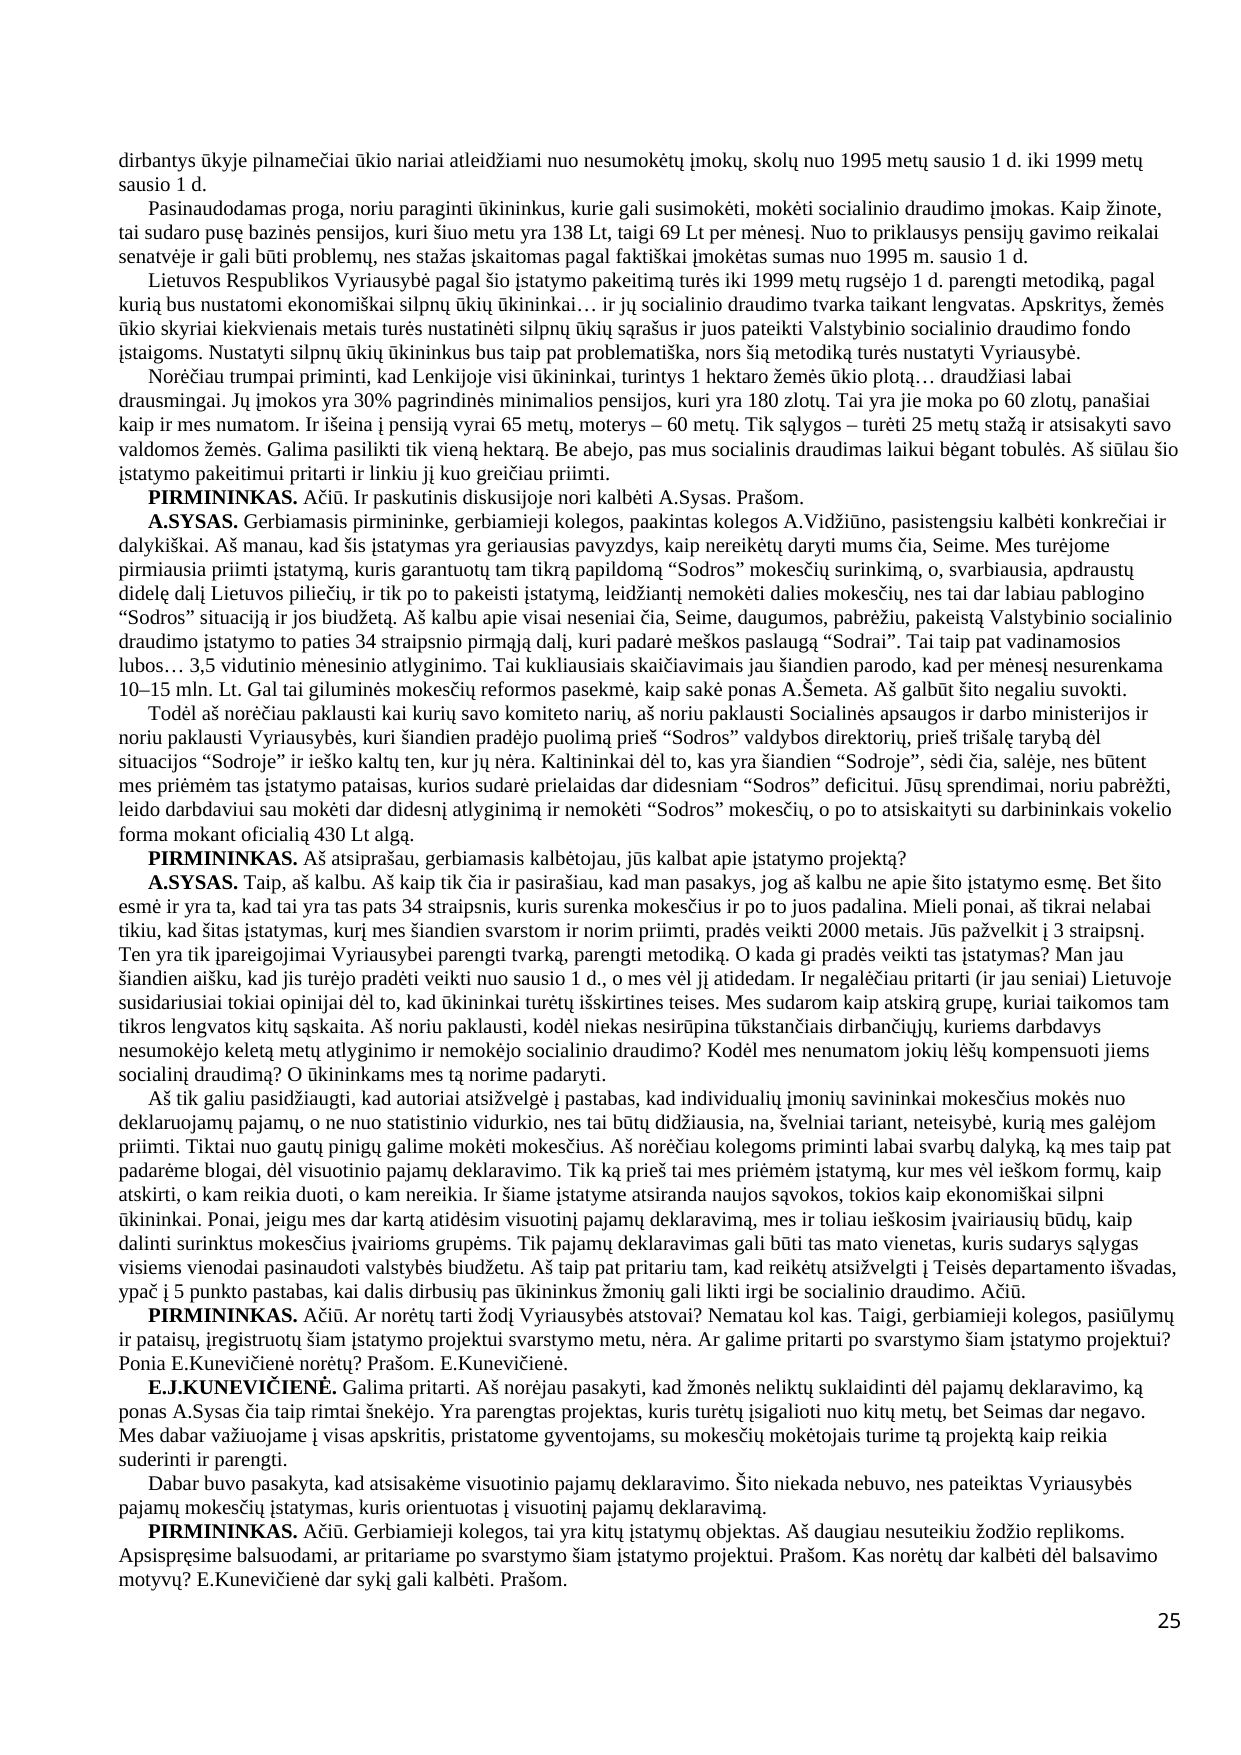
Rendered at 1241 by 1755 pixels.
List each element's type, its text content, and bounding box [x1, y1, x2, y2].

text Pasinaudodamas proga, noriu paraginti ūkininkus, kurie gali susimokėti, mokėti socialinio draudimo įmokas. Kaip žinote, tai sudaro pusę bazinės pensijos, kuri šiuo metu yra 138 Lt, taigi 69 Lt per mėnesį. Nuo to priklausys pensijų gavimo reikalai senatvėje ir gali būti problemų, nes stažas įskaitomas pagal faktiškai įmokėtas sumas nuo 1995 m. sausio 1 d. [118, 196, 1181, 268]
text Norėčiau trumpai priminti, kad Lenkijoje visi ūkininkai, turintys 1 hektaro žemės ūkio plotą… draudžiasi labai drausmingai. Jų įmokos yra 30% pagrindinės minimalios pensijos, kuri yra 180 zlotų. Tai yra jie moka po 60 zlotų, panašiai kaip ir mes numatom. Ir išeina į pensiją vyrai 65 metų, moterys – 60 metų. Tik sąlygos – turėti 25 metų stažą ir atsisakyti savo valdomos žemės. Galima pasilikti tik vieną hektarą. Be abejo, pas mus socialinis draudimas laikui bėgant tobulės. Aš siūlau šio įstatymo pakeitimui pritarti ir linkiu jį kuo greičiau priimti. [118, 364, 1181, 484]
text A.SYSAS. Taip, aš kalbu. Aš kaip tik čia ir pasirašiau, kad man pasakys, jog aš kalbu ne apie šito įstatymo esmę. Bet šito esmė ir yra ta, kad tai yra tas pats 34 straipsnis, kuris surenka mokesčius ir po to juos padalina. Mieli ponai, aš tikrai nelabai tikiu, kad šitas įstatymas, kurį mes šiandien svarstom ir norim priimti, pradės veikti 2000 metais. Jūs pažvelkit į 3 straipsnį. Ten yra tik įpareigojimai Vyriausybei parengti tvarką, parengti metodiką. O kada gi pradės veikti tas įstatymas? Man jau šiandien aišku, kad jis turėjo pradėti veikti nuo sausio 1 d., o mes vėl jį atidedam. Ir negalėčiau pritarti (ir jau seniai) Lietuvoje susidariusiai tokiai opinijai dėl to, kad ūkininkai turėtų išskirtines teises. Mes sudarom kaip atskirą grupę, kuriai taikomos tam tikros lengvatos kitų sąskaita. Aš noriu paklausti, kodėl niekas nesirūpina tūkstančiais dirbančiųjų, kuriems darbdavys nesumokėjo keletą metų atlyginimo ir nemokėjo socialinio draudimo? Kodėl mes nenumatom jokių lėšų kompensuoti jiems socialinį draudimą? O ūkininkams mes tą norime padaryti. [118, 869, 1181, 1086]
text Todėl aš norėčiau paklausti kai kurių savo komiteto narių, aš noriu paklausti Socialinės apsaugos ir darbo ministerijos ir noriu paklausti Vyriausybės, kuri šiandien pradėjo puolimą prieš “Sodros” valdybos direktorių, prieš trišalę tarybą dėl situacijos “Sodroje” ir ieško kaltų ten, kur jų nėra. Kaltininkai dėl to, kas yra šiandien “Sodroje”, sėdi čia, salėje, nes būtent mes priėmėm tas įstatymo pataisas, kurios sudarė prielaidas dar didesniam “Sodros” deficitui. Jūsų sprendimai, noriu pabrėžti, leido darbdaviui sau mokėti dar didesnį atlyginimą ir nemokėti “Sodros” mokesčių, o po to atsiskaityti su darbininkais vokelio forma mokant oficialią 430 Lt algą. [118, 701, 1181, 846]
text PIRMININKAS. Ačiū. Gerbiamieji kolegos, tai yra kitų įstatymų objektas. Aš daugiau nesuteikiu žodžio replikoms. Apsispręsime balsuodami, ar pritariame po svarstymo šiam įstatymo projektui. Prašom. Kas norėtų dar kalbėti dėl balsavimo motyvų? E.Kunevičienė dar sykį gali kalbėti. Prašom. [118, 1519, 1181, 1591]
text A.SYSAS. Gerbiamasis pirmininke, gerbiamieji kolegos, paakintas kolegos A.Vidžiūno, pasistengsiu kalbėti konkrečiai ir dalykiškai. Aš manau, kad šis įstatymas yra geriausias pavyzdys, kaip nereikėtų daryti mums čia, Seime. Mes turėjome pirmiausia priimti įstatymą, kuris garantuotų tam tikrą papildomą “Sodros” mokesčių surinkimą, o, svarbiausia, apdraustų didelę dalį Lietuvos piliečių, ir tik po to pakeisti įstatymą, leidžiantį nemokėti dalies mokesčių, nes tai dar labiau pablogino “Sodros” situaciją ir jos biudžetą. Aš kalbu apie visai neseniai čia, Seime, daugumos, pabrėžiu, pakeistą Valstybinio socialinio draudimo įstatymo to paties 34 straipsnio pirmąją dalį, kuri padarė meškos paslaugą “Sodrai”. Tai taip pat vadinamosios lubos… 3,5 vidutinio mėnesinio atlyginimo. Tai kukliausiais skaičiavimais jau šiandien parodo, kad per mėnesį nesurenkama 10–15 mln. Lt. Gal tai giluminės mokesčių reformos pasekmė, kaip sakė ponas A.Šemeta. Aš galbūt šito negaliu suvokti. [118, 509, 1181, 701]
text dirbantys ūkyje pilnamečiai ūkio nariai atleidžiami nuo nesumokėtų įmokų, skolų nuo 1995 metų sausio 1 d. iki 1999 metų sausio 1 d. [118, 148, 1181, 196]
text PIRMININKAS. Ačiū. Ir paskutinis diskusijoje nori kalbėti A.Sysas. Prašom. [118, 484, 1181, 509]
text Lietuvos Respublikos Vyriausybė pagal šio įstatymo pakeitimą turės iki 1999 metų rugsėjo 1 d. parengti metodiką, pagal kurią bus nustatomi ekonomiškai silpnų ūkių ūkininkai… ir jų socialinio draudimo tvarka taikant lengvatas. Apskritys, žemės ūkio skyriai kiekvienais metais turės nustatinėti silpnų ūkių sąrašus ir juos pateikti Valstybinio socialinio draudimo fondo įstaigoms. Nustatyti silpnų ūkių ūkininkus bus taip pat problematiška, nors šią metodiką turės nustatyti Vyriausybė. [118, 268, 1181, 364]
text PIRMININKAS. Aš atsiprašau, gerbiamasis kalbėtojau, jūs kalbat apie įstatymo projektą? [118, 846, 1181, 869]
text PIRMININKAS. Ačiū. Ar norėtų tarti žodį Vyriausybės atstovai? Nematau kol kas. Taigi, gerbiamieji kolegos, pasiūlymų ir pataisų, įregistruotų šiam įstatymo projektui svarstymo metu, nėra. Ar galime pritarti po svarstymo šiam įstatymo projektui? Ponia E.Kunevičienė norėtų? Prašom. E.Kunevičienė. [118, 1303, 1181, 1375]
text Aš tik galiu pasidžiaugti, kad autoriai atsižvelgė į pastabas, kad individualių įmonių savininkai mokesčius mokės nuo deklaruojamų pajamų, o ne nuo statistinio vidurkio, nes tai būtų didžiausia, na, švelniai tariant, neteisybė, kurią mes galėjom priimti. Tiktai nuo gautų pinigų galime mokėti mokesčius. Aš norėčiau kolegoms priminti labai svarbų dalyką, ką mes taip pat padarėme blogai, dėl visuotinio pajamų deklaravimo. Tik ką prieš tai mes priėmėm įstatymą, kur mes vėl ieškom formų, kaip atskirti, o kam reikia duoti, o kam nereikia. Ir šiame įstatyme atsiranda naujos sąvokos, tokios kaip ekonomiškai silpni ūkininkai. Ponai, jeigu mes dar kartą atidėsim visuotinį pajamų deklaravimą, mes ir toliau ieškosim įvairiausių būdų, kaip dalinti surinktus mokesčius įvairioms grupėms. Tik pajamų deklaravimas gali būti tas mato vienetas, kuris sudarys sąlygas visiems vienodai pasinaudoti valstybės biudžetu. Aš taip pat pritariu tam, kad reikėtų atsižvelgti į Teisės departamento išvadas, ypač į 5 punkto pastabas, kai dalis dirbusių pas ūkininkus žmonių gali likti irgi be socialinio draudimo. Ačiū. [118, 1086, 1181, 1303]
text Dabar buvo pasakyta, kad atsisakėme visuotinio pajamų deklaravimo. Šito niekada nebuvo, nes pateiktas Vyriausybės pajamų mokesčių įstatymas, kuris orientuotas į visuotinį pajamų deklaravimą. [118, 1471, 1181, 1519]
text E.J.KUNEVIČIENĖ. Galima pritarti. Aš norėjau pasakyti, kad žmonės neliktų suklaidinti dėl pajamų deklaravimo, ką ponas A.Sysas čia taip rimtai šnekėjo. Yra parengtas projektas, kuris turėtų įsigalioti nuo kitų metų, bet Seimas dar negavo. Mes dabar važiuojame į visas apskritis, pristatome gyventojams, su mokesčių mokėtojais turime tą projektą kaip reikia suderinti ir parengti. [118, 1375, 1181, 1471]
